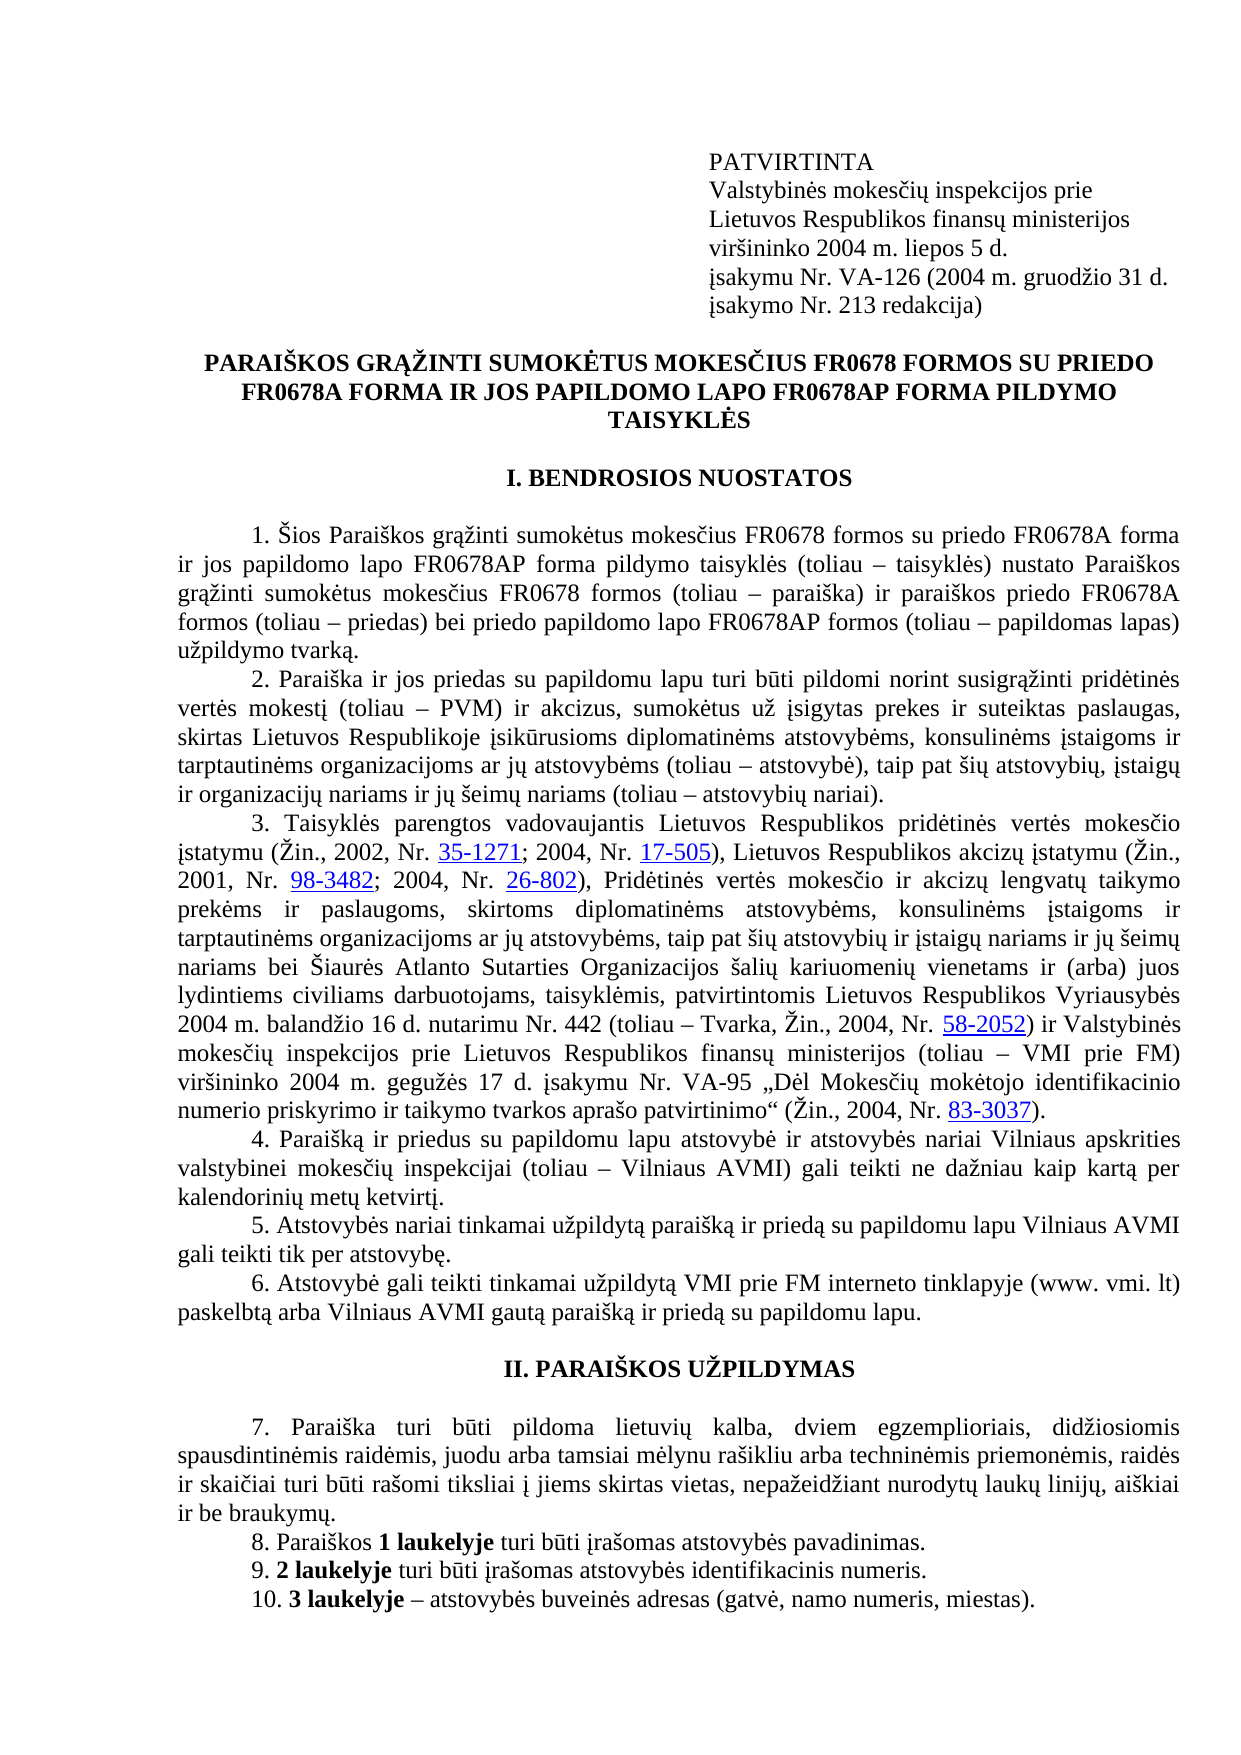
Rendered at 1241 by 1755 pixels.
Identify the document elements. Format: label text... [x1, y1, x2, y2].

text 10. 3 laukelyje – atstovybės buveinės adresas (gatvė, namo numeris, miestas). [177, 1584, 1181, 1613]
text 5. Atstovybės nariai tinkamai užpildytą paraišką ir priedą su papildomu lapu Vilniaus AVMI gali teikti tik per atstovybę. [177, 1211, 1181, 1268]
text 4. Paraišką ir priedus su papildomu lapu atstovybė ir atstovybės nariai Vilniaus apskrities valstybinei mokesčių inspekcijai (toliau – Vilniaus AVMI) gali teikti ne dažniau kaip kartą per kalendorinių metų ketvirtį. [177, 1124, 1181, 1211]
text PATVIRTINTA [177, 147, 1181, 176]
text 1. Šios Paraiškos grąžinti sumokėtus mokesčius FR0678 formos su priedo FR0678A forma ir jos papildomo lapo FR0678AP forma pildymo taisyklės (toliau – taisyklės) nustato Paraiškos grąžinti sumokėtus mokesčius FR0678 formos (toliau – paraiška) ir paraiškos priedo FR0678A formos (toliau – priedas) bei priedo papildomo lapo FR0678AP formos (toliau – papildomas lapas) užpildymo tvarką. [177, 521, 1181, 664]
text įsakymo Nr. 213 redakcija) [177, 291, 1181, 319]
text 9. 2 laukelyje turi būti įrašomas atstovybės identifikacinis numeris. [177, 1556, 1181, 1584]
text 2. Paraiška ir jos priedas su papildomu lapu turi būti pildomi norint susigrąžinti pridėtinės vertės mokestį (toliau – PVM) ir akcizus, sumokėtus už įsigytas prekes ir suteiktas paslaugas, skirtas Lietuvos Respublikoje įsikūrusioms diplomatinėms atstovybėms, konsulinėms įstaigoms ir tarptautinėms organizacijoms ar jų atstovybėms (toliau – atstovybė), taip pat šių atstovybių, įstaigų ir organizacijų nariams ir jų šeimų nariams (toliau – atstovybių nariai). [177, 664, 1181, 808]
text įsakymu Nr. VA-126 (2004 m. gruodžio 31 d. [177, 262, 1181, 291]
text 6. Atstovybė gali teikti tinkamai užpildytą VMI prie FM interneto tinklapyje (www. vmi. lt) paskelbtą arba Vilniaus AVMI gautą paraišką ir priedą su papildomu lapu. [177, 1268, 1181, 1326]
text 8. Paraiškos 1 laukelyje turi būti įrašomas atstovybės pavadinimas. [177, 1527, 1181, 1556]
text viršininko 2004 m. liepos 5 d. [177, 233, 1181, 262]
text PARAIŠKOS GRĄŽINTI SUMOKĖTUS MOKESČIUS FR0678 FORMOS SU PRIEDO FR0678A FORMA IR JOS PAPILDOMO LAPO FR0678AP FORMA PILDYMO TAISYKLĖS [177, 348, 1181, 434]
text II. PARAIŠKOS UŽPILDYMAS [177, 1354, 1181, 1383]
text I. BENDROSIOS NUOSTATOS [177, 463, 1181, 492]
text 7. Paraiška turi būti pildoma lietuvių kalba, dviem egzemplioriais, didžiosiomis spausdintinėmis raidėmis, juodu arba tamsiai mėlynu rašikliu arba techninėmis priemonėmis, raidės ir skaičiai turi būti rašomi tiksliai į jiems skirtas vietas, nepažeidžiant nurodytų laukų linijų, aiškiai ir be braukymų. [177, 1412, 1181, 1527]
text Lietuvos Respublikos finansų ministerijos [177, 204, 1181, 233]
text 3. Taisyklės parengtos vadovaujantis Lietuvos Respublikos pridėtinės vertės mokesčio įstatymu (Žin., 2002, Nr. 35-1271; 2004, Nr. 17-505), Lietuvos Respublikos akcizų įstatymu (Žin., 2001, Nr. 98-3482; 2004, Nr. 26-802), Pridėtinės vertės mokesčio ir akcizų lengvatų taikymo prekėms ir paslaugoms, skirtoms diplomatinėms atstovybėms, konsulinėms įstaigoms ir tarptautinėms organizacijoms ar jų atstovybėms, taip pat šių atstovybių ir įstaigų nariams ir jų šeimų nariams bei Šiaurės Atlanto Sutarties Organizacijos šalių kariuomenių vienetams ir (arba) juos lydintiems civiliams darbuotojams, taisyklėmis, patvirtintomis Lietuvos Respublikos Vyriausybės 2004 m. balandžio 16 d. nutarimu Nr. 442 (toliau – Tvarka, Žin., 2004, Nr. 58-2052) ir Valstybinės mokesčių inspekcijos prie Lietuvos Respublikos finansų ministerijos (toliau – VMI prie FM) viršininko 2004 m. gegužės 17 d. įsakymu Nr. VA-95 „Dėl Mokesčių mokėtojo identifikacinio numerio priskyrimo ir taikymo tvarkos aprašo patvirtinimo“ (Žin., 2004, Nr. 83-3037). [177, 808, 1181, 1124]
text Valstybinės mokesčių inspekcijos prie [177, 176, 1181, 204]
